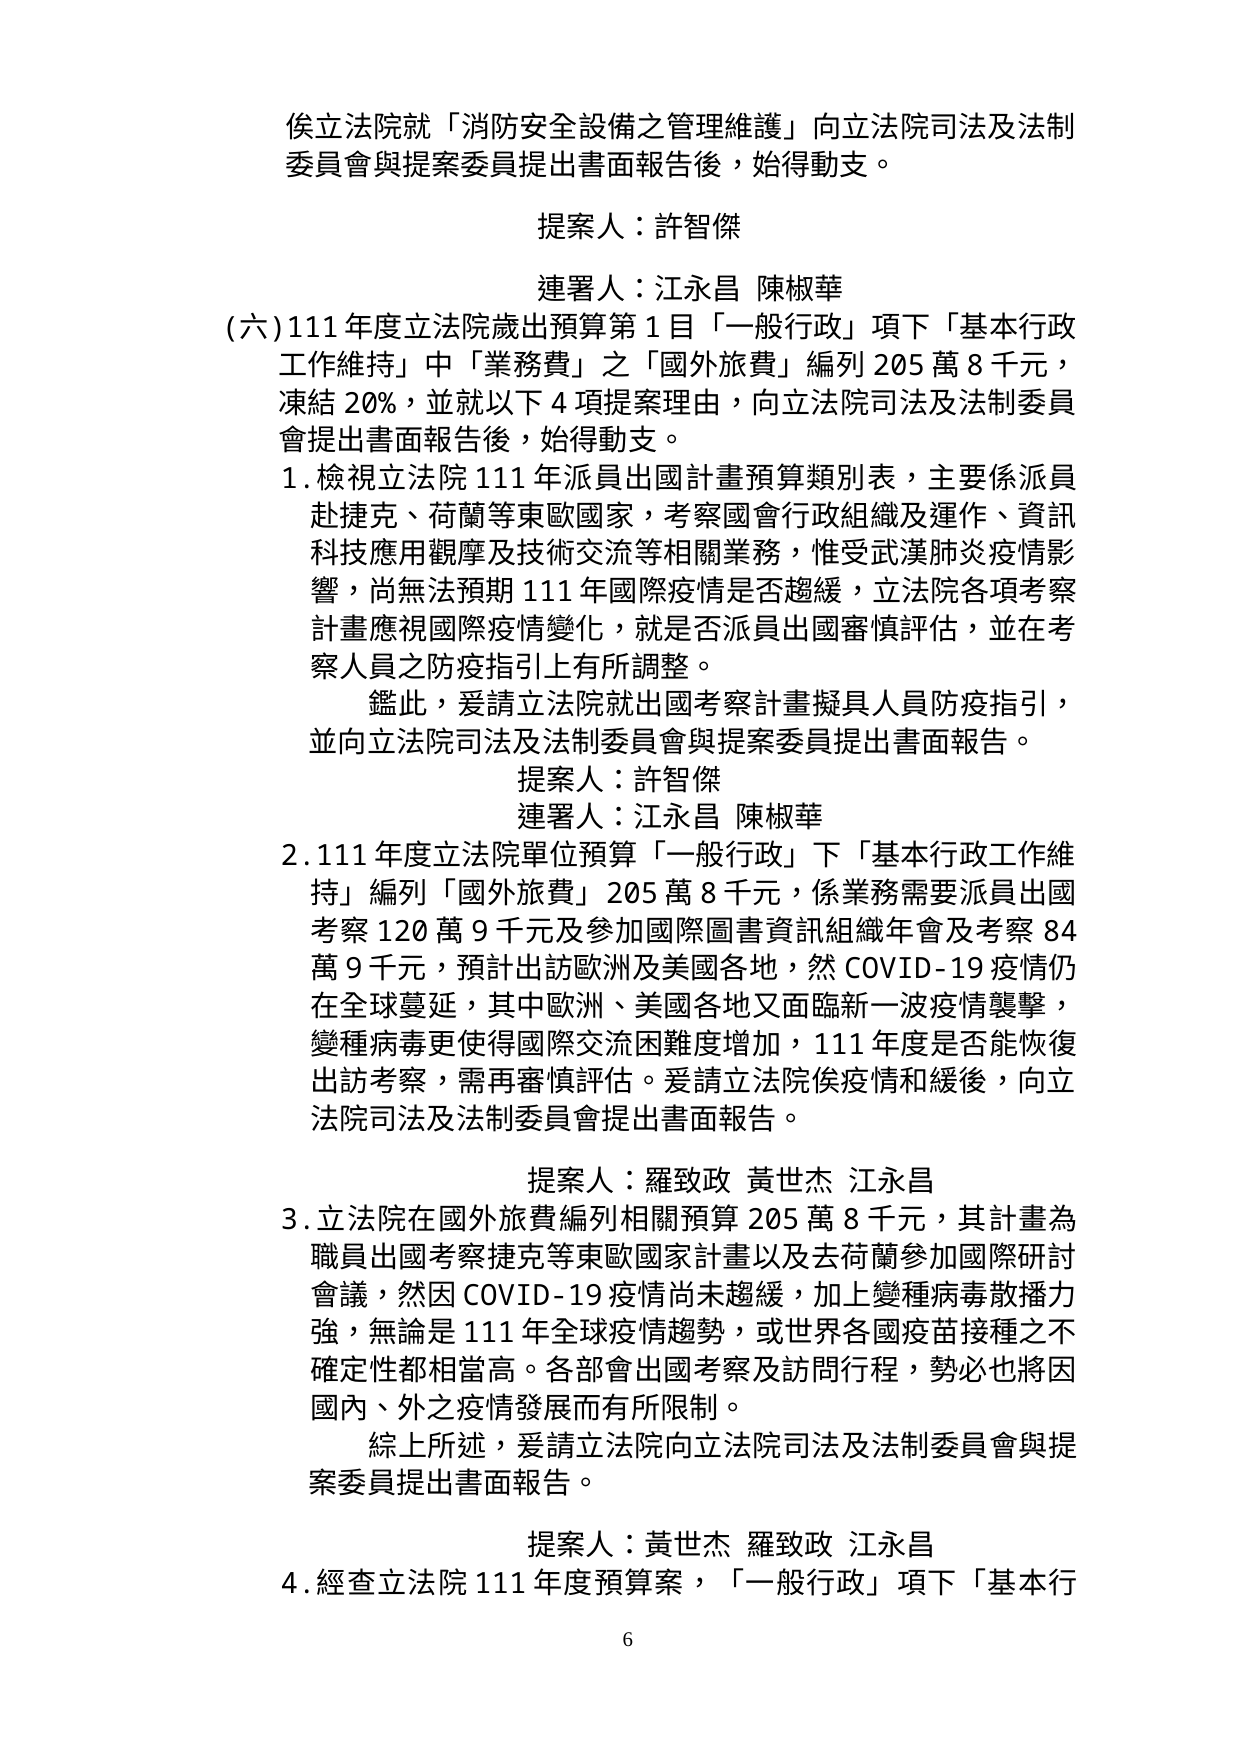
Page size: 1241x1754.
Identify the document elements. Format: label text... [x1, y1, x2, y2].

text (六)111年度立法院歲出預算第1目「一般行政」項下「基本行政工作維持」中「業務費」之「國外旅費」編列205萬8千元，凍結20%，並就以下4項提案理由，向立法院司法及法制委員會提出書面報告後，始得動支。 [222, 308, 1078, 458]
text 綜上所述，爰請立法院向立法院司法及法制委員會與提案委員提出書面報告。 [308, 1426, 1078, 1501]
text 連署人：江永昌 陳椒華 [537, 245, 1078, 308]
text 提案人：羅致政 黃世杰 江永昌 [527, 1137, 1078, 1200]
text 提案人：許智傑 [299, 760, 1078, 798]
text 俟立法院就「消防安全設備之管理維護」向立法院司法及法制委員會與提案委員提出書面報告後，始得動支。 [285, 108, 1078, 183]
text 3.立法院在國外旅費編列相關預算205萬8千元，其計畫為職員出國考察捷克等東歐國家計畫以及去荷蘭參加國際研討會議，然因COVID-19疫情尚未趨緩，加上變種病毒散播力強，無論是111年全球疫情趨勢，或世界各國疫苗接種之不確定性都相當高。各部會出國考察及訪問行程，勢必也將因國內、外之疫情發展而有所限制。 [280, 1200, 1078, 1426]
text 鑑此，爰請立法院就出國考察計畫擬具人員防疫指引，並向立法院司法及法制委員會與提案委員提出書面報告。 [308, 685, 1078, 760]
text 4.經查立法院111年度預算案，「一般行政」項下「基本行 [280, 1564, 1078, 1602]
text 提案人：許智傑 [537, 183, 1078, 245]
text 連署人：江永昌 陳椒華 [299, 798, 1078, 836]
text 1.檢視立法院111年派員出國計畫預算類別表，主要係派員赴捷克、荷蘭等東歐國家，考察國會行政組織及運作、資訊科技應用觀摩及技術交流等相關業務，惟受武漢肺炎疫情影響，尚無法預期111年國際疫情是否趨緩，立法院各項考察計畫應視國際疫情變化，就是否派員出國審慎評估，並在考察人員之防疫指引上有所調整。 [280, 458, 1078, 685]
text 2.111年度立法院單位預算「一般行政」下「基本行政工作維持」編列「國外旅費」205萬8千元，係業務需要派員出國考察120萬9千元及參加國際圖書資訊組織年會及考察84萬9千元，預計出訪歐洲及美國各地，然COVID-19疫情仍在全球蔓延，其中歐洲、美國各地又面臨新一波疫情襲擊，變種病毒更使得國際交流困難度增加，111年度是否能恢復出訪考察，需再審慎評估。爰請立法院俟疫情和緩後，向立法院司法及法制委員會提出書面報告。 [280, 836, 1078, 1137]
text 提案人：黃世杰 羅致政 江永昌 [527, 1501, 1078, 1564]
